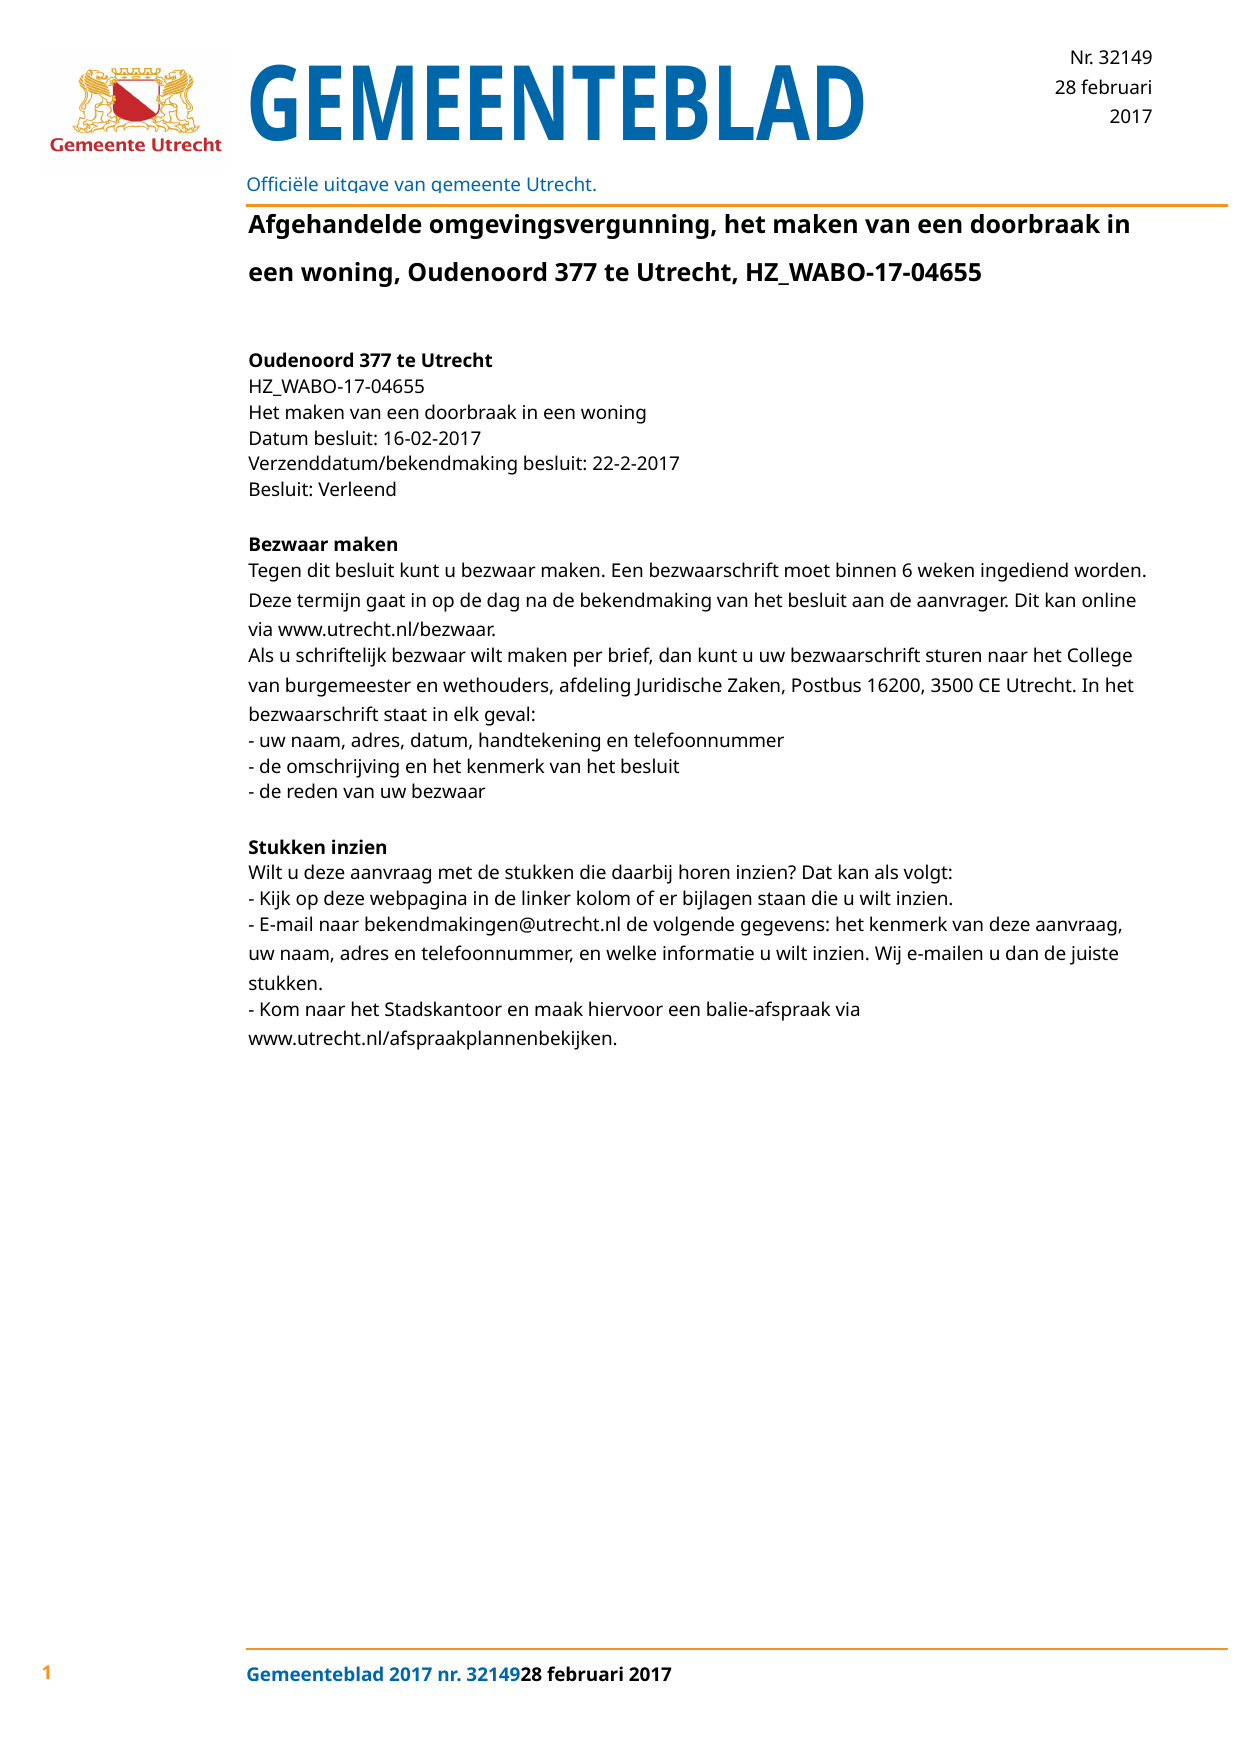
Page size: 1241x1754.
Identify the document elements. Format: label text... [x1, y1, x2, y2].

table_cell Stukken inzien [248, 834, 1152, 859]
table_cell Het maken van een doorbraak in een woning [248, 399, 1152, 425]
table_cell - uw naam, adres, datum, handtekening en telefoonnummer [248, 727, 1152, 753]
table_cell - Kom naar het Stadskantoor en maak hiervoor een balie-afspraak via www.utrecht.nl/afspraakplannenbekijken. [248, 996, 1152, 1051]
table_cell Datum besluit: 16-02-2017 [248, 425, 1152, 451]
table_cell - de omschrijving en het kenmerk van het besluit [248, 753, 1152, 778]
table_header Oudenoord 377 te Utrecht [248, 348, 1152, 373]
table_cell Besluit: Verleend [248, 476, 1152, 532]
table_cell Bezwaar maken [248, 532, 1152, 557]
table_cell - E-mail naar bekendmakingen@utrecht.nl de volgende gegevens: het kenmerk van deze aanvraag, uw naam, adres en telefoonnummer, en welke informatie u wilt inzien. Wij e-mailen u dan de juiste stukken. [248, 911, 1152, 996]
picture [41, 47, 231, 172]
table_cell Wilt u deze aanvraag met de stukken die daarbij horen inzien? Dat kan als volgt: [248, 860, 1152, 885]
table_cell Als u schriftelijk bezwaar wilt maken per brief, dan kunt u uw bezwaarschrift sturen naar het College van burgemeester en wethouders, afdeling Juridische Zaken, Postbus 16200, 3500 CE Utrecht. In het bezwaarschrift staat in elk geval: [248, 642, 1152, 727]
table_cell - de reden van uw bezwaar [248, 779, 1152, 834]
text Afgehandelde omgevingsvergunning, het maken van een doorbraak in een woning, Oudenoord 377 te Utrecht, HZ_WABO-17-04655 [248, 207, 1152, 288]
table_cell - Kijk op deze webpagina in de linker kolom of er bijlagen staan die u wilt inzien. [248, 885, 1152, 911]
table_cell HZ_WABO-17-04655 [248, 373, 1152, 399]
table_cell Verzenddatum/bekendmaking besluit: 22-2-2017 [248, 451, 1152, 476]
table_cell Tegen dit besluit kunt u bezwaar maken. Een bezwaarschrift moet binnen 6 weken ingediend worden. Deze termijn gaat in op de dag na de bekendmaking van het besluit aan de aanvrager. Dit kan online via www.utrecht.nl/bezwaar. [248, 557, 1152, 642]
